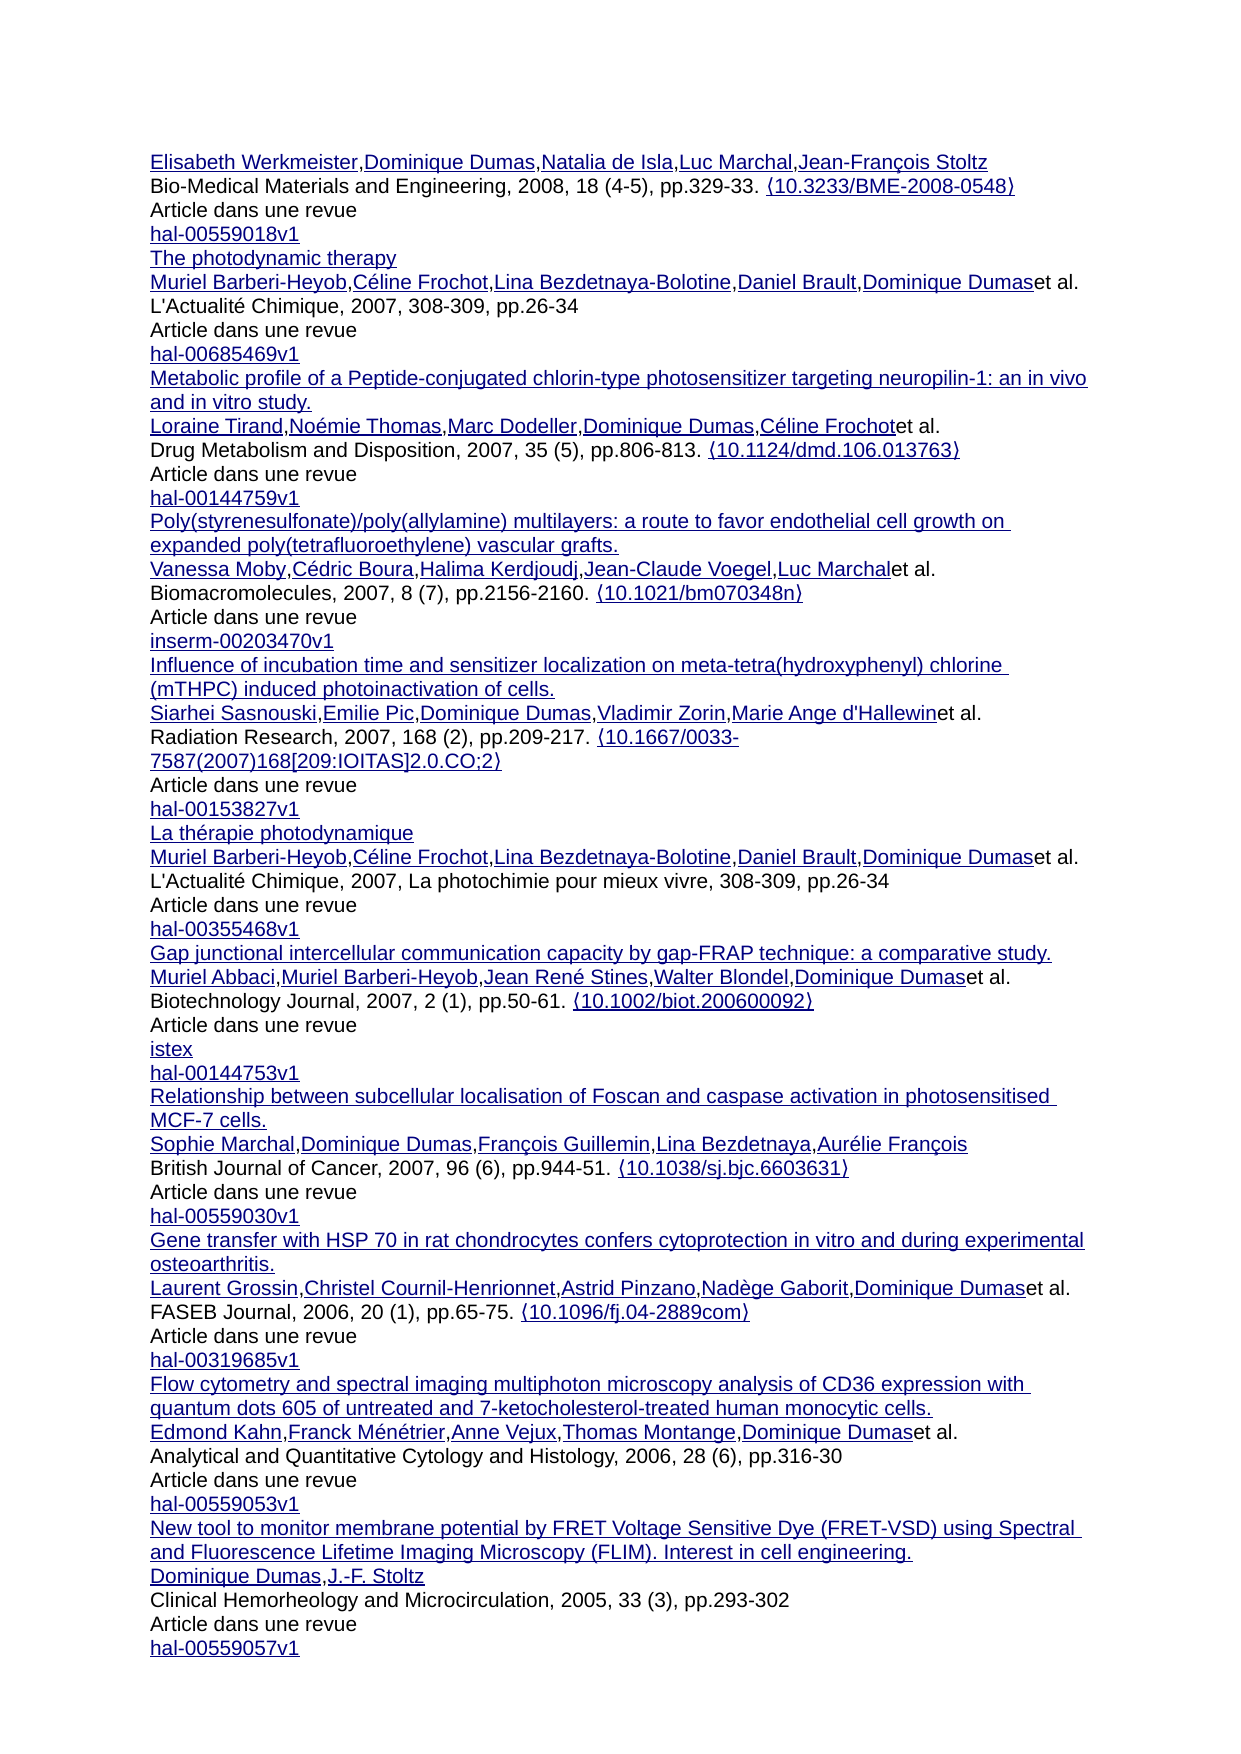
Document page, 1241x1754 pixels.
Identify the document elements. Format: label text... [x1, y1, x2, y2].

table_cell La thérapie photodynamique Muriel Barberi-Heyob,Céline Frochot,Lina Bezdetnaya-Bolotine,Daniel Brault,Dominique Dumaset al. L'Actualité Chimique, 2007, La photochimie pour mieux vivre, 308-309, pp.26-34 Article dans une revue hal-00355468v1 [150, 821, 1090, 941]
table_cell Gap junctional intercellular communication capacity by gap-FRAP technique: a comparative study. Muriel Abbaci,Muriel Barberi-Heyob,Jean René Stines,Walter Blondel,Dominique Dumaset al. Biotechnology Journal, 2007, 2 (1), pp.50-61. ⟨10.1002/biot.200600092⟩ Article dans une revue istex hal-00144753v1 [150, 941, 1090, 1084]
table_cell The photodynamic therapy Muriel Barberi-Heyob,Céline Frochot,Lina Bezdetnaya-Bolotine,Daniel Brault,Dominique Dumaset al. L'Actualité Chimique, 2007, 308-309, pp.26-34 Article dans une revue hal-00685469v1 [150, 246, 1090, 366]
table_cell Gene transfer with HSP 70 in rat chondrocytes confers cytoprotection in vitro and during experimental osteoarthritis. Laurent Grossin,Christel Cournil-Henrionnet,Astrid Pinzano,Nadège Gaborit,Dominique Dumaset al. FASEB Journal, 2006, 20 (1), pp.65-75. ⟨10.1096/fj.04-2889com⟩ Article dans une revue hal-00319685v1 [150, 1228, 1090, 1372]
table_cell Flow cytometry and spectral imaging multiphoton microscopy analysis of CD36 expression with quantum dots 605 of untreated and 7-ketocholesterol-treated human monocytic cells. Edmond Kahn,Franck Ménétrier,Anne Vejux,Thomas Montange,Dominique Dumaset al. Analytical and Quantitative Cytology and Histology, 2006, 28 (6), pp.316-30 Article dans une revue hal-00559053v1 [150, 1372, 1090, 1516]
table_cell Metabolic profile of a Peptide-conjugated chlorin-type photosensitizer targeting neuropilin-1: an in vivo and in vitro study. Loraine Tirand,Noémie Thomas,Marc Dodeller,Dominique Dumas,Céline Frochotet al. Drug Metabolism and Disposition, 2007, 35 (5), pp.806-813. ⟨10.1124/dmd.106.013763⟩ Article dans une revue hal-00144759v1 [150, 366, 1090, 509]
table_cell Relationship between subcellular localisation of Foscan and caspase activation in photosensitised MCF-7 cells. Sophie Marchal,Dominique Dumas,François Guillemin,Lina Bezdetnaya,Aurélie François British Journal of Cancer, 2007, 96 (6), pp.944-51. ⟨10.1038/sj.bjc.6603631⟩ Article dans une revue hal-00559030v1 [150, 1084, 1090, 1228]
table_cell Influence of incubation time and sensitizer localization on meta-tetra(hydroxyphenyl) chlorine (mTHPC) induced photoinactivation of cells. Siarhei Sasnouski,Emilie Pic,Dominique Dumas,Vladimir Zorin,Marie Ange d'Hallewinet al. Radiation Research, 2007, 168 (2), pp.209-217. ⟨10.1667/0033-7587(2007)168[209:IOITAS]2.0.CO;2⟩ Article dans une revue hal-00153827v1 [150, 653, 1090, 821]
table_cell Poly(styrenesulfonate)/poly(allylamine) multilayers: a route to favor endothelial cell growth on expanded poly(tetrafluoroethylene) vascular grafts. Vanessa Moby,Cédric Boura,Halima Kerdjoudj,Jean-Claude Voegel,Luc Marchalet al. Biomacromolecules, 2007, 8 (7), pp.2156-2160. ⟨10.1021/bm070348n⟩ Article dans une revue inserm-00203470v1 [150, 509, 1090, 653]
table_cell New tool to monitor membrane potential by FRET Voltage Sensitive Dye (FRET-VSD) using Spectral and Fluorescence Lifetime Imaging Microscopy (FLIM). Interest in cell engineering. Dominique Dumas,J.-F. Stoltz Clinical Hemorheology and Microcirculation, 2005, 33 (3), pp.293-302 Article dans une revue hal-00559057v1 [150, 1516, 1090, 1659]
table_cell Elisabeth Werkmeister,Dominique Dumas,Natalia de Isla,Luc Marchal,Jean-François Stoltz Bio-Medical Materials and Engineering, 2008, 18 (4-5), pp.329-33. ⟨10.3233/BME-2008-0548⟩ Article dans une revue hal-00559018v1 [150, 150, 1090, 246]
